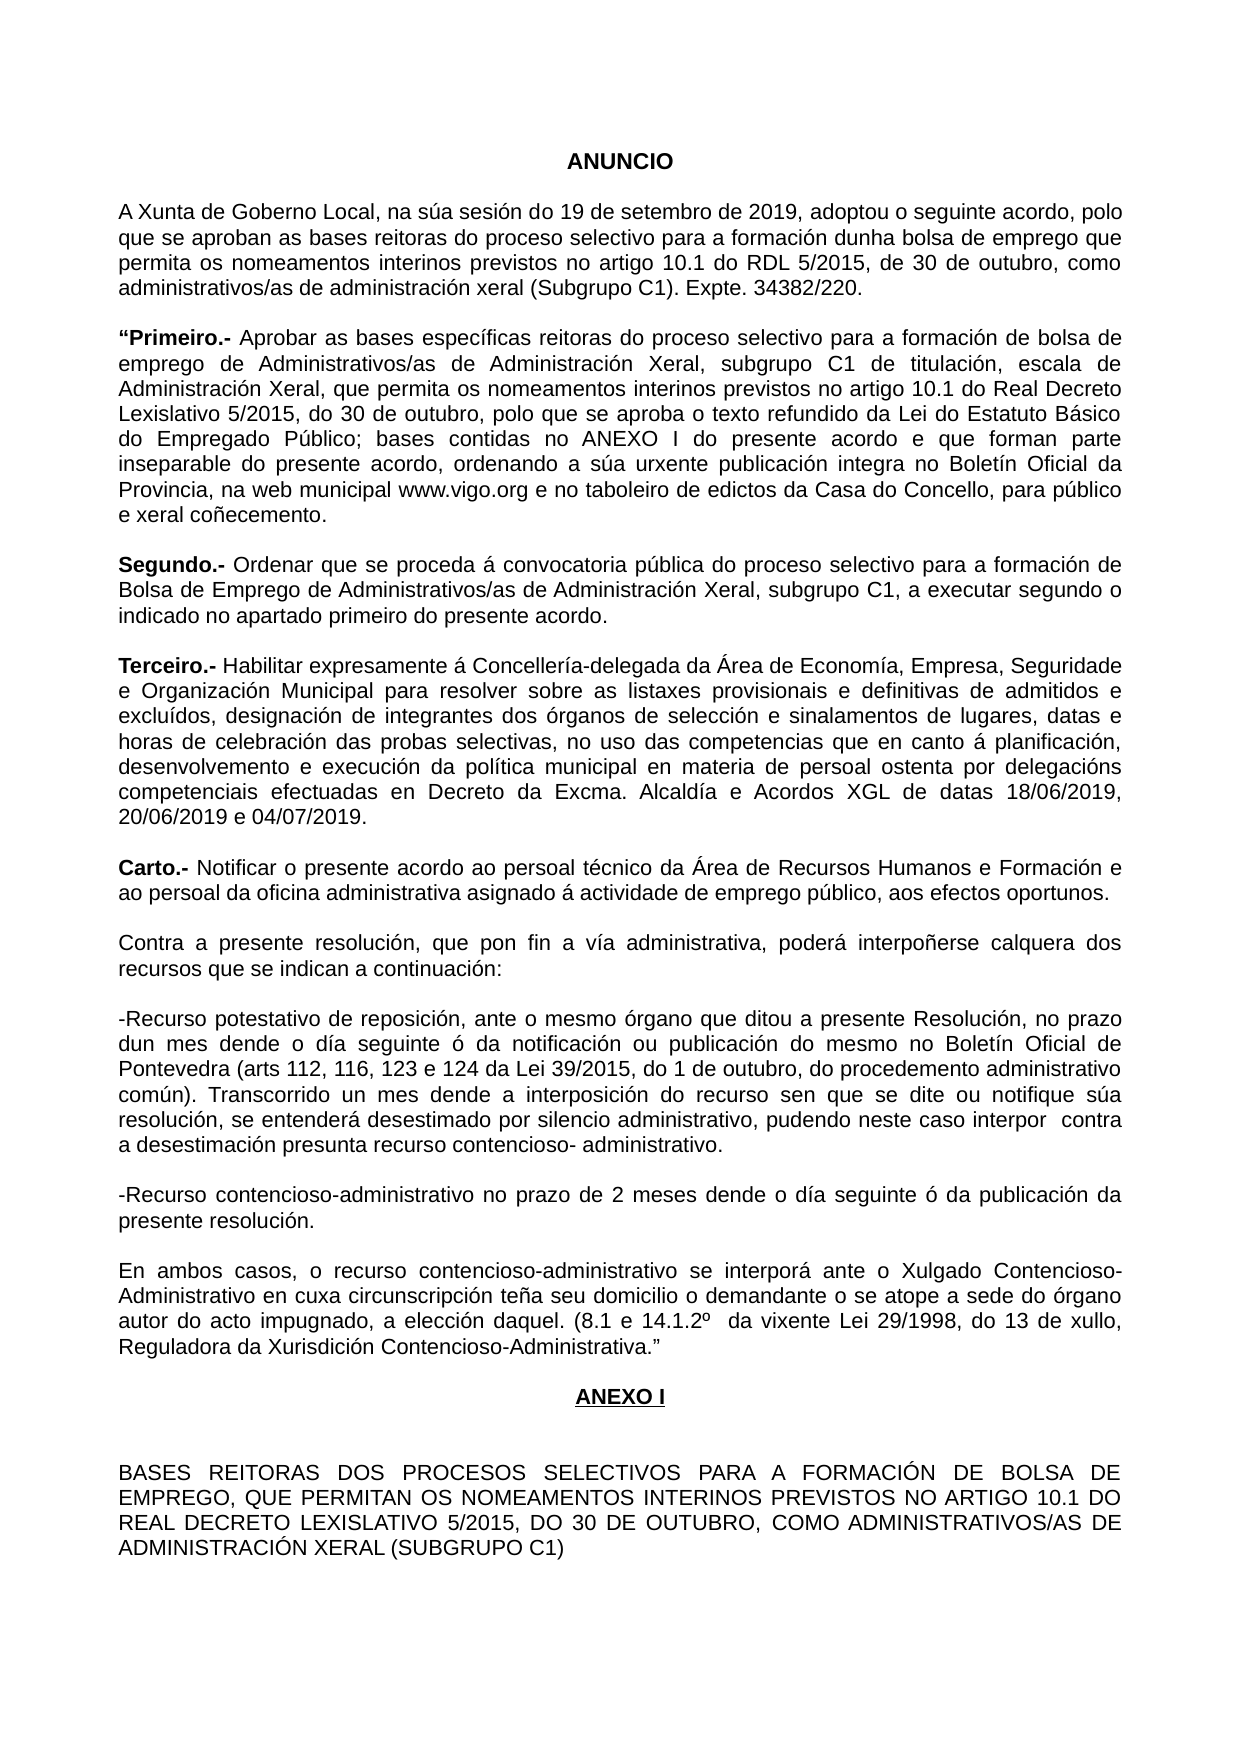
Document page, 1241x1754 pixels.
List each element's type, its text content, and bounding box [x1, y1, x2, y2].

text Contra a presente resolución, que pon fin a vía administrativa, poderá interpoñerse calquera dos recursos que se indican a continuación: [118, 930, 1123, 981]
text ANUNCIO [118, 148, 1122, 174]
text BASES REITORAS DOS PROCESOS SELECTIVOS PARA A FORMACIÓN DE BOLSA DE EMPREGO, QUE PERMITAN OS NOMEAMENTOS INTERINOS PREVISTOS NO ARTIGO 10.1 DO REAL DECRETO LEXISLATIVO 5/2015, DO 30 DE OUTUBRO, COMO ADMINISTRATIVOS/AS DE ADMINISTRACIÓN XERAL (SUBGRUPO C1) [118, 1459, 1122, 1560]
text En ambos casos, o recurso contencioso-administrativo se interporá ante o Xulgado Contencioso-Administrativo en cuxa circunscripción teña seu domicilio o demandante o se atope a sede do órgano autor do acto impugnado, a elección daquel. (8.1 e 14.1.2º da vixente Lei 29/1998, do 13 de xullo, Reguladora da Xurisdición Contencioso-Administrativa.” [118, 1258, 1123, 1359]
text Segundo.- Ordenar que se proceda á convocatoria pública do proceso selectivo para a formación de Bolsa de Emprego de Administrativos/as de Administración Xeral, subgrupo C1, a executar segundo o indicado no apartado primeiro do presente acordo. [118, 552, 1123, 628]
text A Xunta de Goberno Local, na súa sesión do 19 de setembro de 2019, adoptou o seguinte acordo, polo que se aproban as bases reitoras do proceso selectivo para a formación dunha bolsa de emprego que permita os nomeamentos interinos previstos no artigo 10.1 do RDL 5/2015, de 30 de outubro, como administrativos/as de administración xeral (Subgrupo C1). Expte. 34382/220. [118, 199, 1123, 300]
text Carto.- Notificar o presente acordo ao persoal técnico da Área de Recursos Humanos e Formación e ao persoal da oficina administrativa asignado á actividade de emprego público, aos efectos oportunos. [118, 854, 1123, 905]
text -Recurso contencioso-administrativo no prazo de 2 meses dende o día seguinte ó da publicación da presente resolución. [118, 1182, 1123, 1233]
text “Primeiro.- Aprobar as bases específicas reitoras do proceso selectivo para a formación de bolsa de emprego de Administrativos/as de Administración Xeral, subgrupo C1 de titulación, escala de Administración Xeral, que permita os nomeamentos interinos previstos no artigo 10.1 do Real Decreto Lexislativo 5/2015, do 30 de outubro, polo que se aproba o texto refundido da Lei do Estatuto Básico do Empregado Público; bases contidas no ANEXO I do presente acordo e que forman parte inseparable do presente acordo, ordenando a súa urxente publicación integra no Boletín Oficial da Provincia, na web municipal www.vigo.org e no taboleiro de edictos da Casa do Concello, para público e xeral coñecemento. [118, 325, 1123, 527]
text ANEXO I [118, 1384, 1122, 1409]
text Terceiro.- Habilitar expresamente á Concellería-delegada da Área de Economía, Empresa, Seguridade e Organización Municipal para resolver sobre as listaxes provisionais e definitivas de admitidos e excluídos, designación de integrantes dos órganos de selección e sinalamentos de lugares, datas e horas de celebración das probas selectivas, no uso das competencias que en canto á planificación, desenvolvemento e execución da política municipal en materia de persoal ostenta por delegacións competenciais efectuadas en Decreto da Excma. Alcaldía e Acordos XGL de datas 18/06/2019, 20/06/2019 e 04/07/2019. [118, 653, 1123, 829]
text -Recurso potestativo de reposición, ante o mesmo órgano que ditou a presente Resolución, no prazo dun mes dende o día seguinte ó da notificación ou publicación do mesmo no Boletín Oficial de Pontevedra (arts 112, 116, 123 e 124 da Lei 39/2015, do 1 de outubro, do procedemento administrativo común). Transcorrido un mes dende a interposición do recurso sen que se dite ou notifique súa resolución, se entenderá desestimado por silencio administrativo, pudendo neste caso interpor contra a desestimación presunta recurso contencioso- administrativo. [118, 1006, 1123, 1157]
